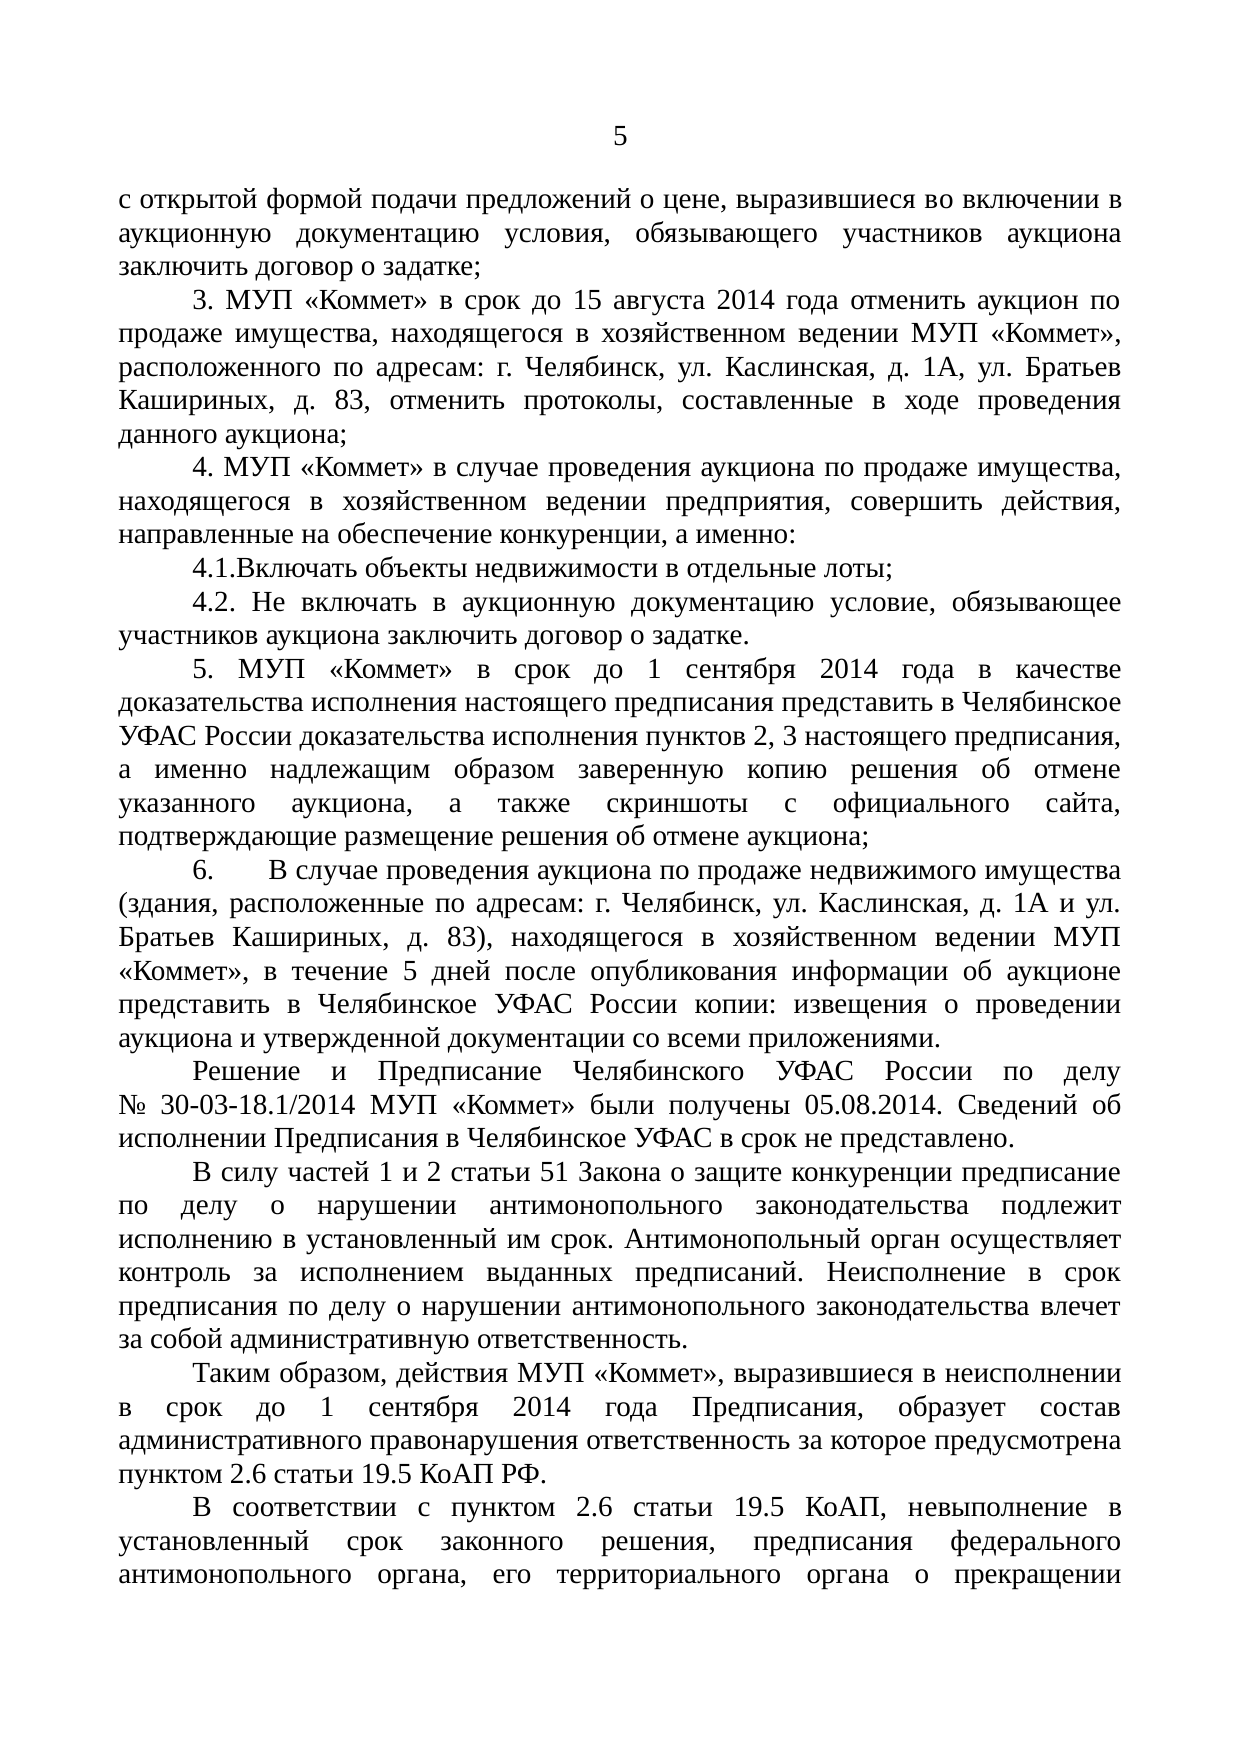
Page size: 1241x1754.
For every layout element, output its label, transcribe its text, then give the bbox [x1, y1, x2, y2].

list В случае проведения аукциона по продаже недвижимого имущества (здания, расположенные по адресам: г. Челябинск, ул. Каслинская, д. 1А и ул. Братьев Кашириных, д. 83), находящегося в хозяйственном ведении МУП «Коммет», в течение 5 дней после опубликования информации об аукционе представить в Челябинское УФАС России копии: извещения о проведении аукциона и утвержденной документации со всеми приложениями. [118, 852, 1122, 1053]
text 4.1.Включать объекты недвижимости в отдельные лоты; [118, 550, 1122, 584]
text 3. МУП «Коммет» в срок до 15 августа 2014 года отменить аукцион по продаже имущества, находящегося в хозяйственном ведении МУП «Коммет», расположенного по адресам: г. Челябинск, ул. Каслинская, д. 1А, ул. Братьев Кашириных, д. 83, отменить протоколы, составленные в ходе проведения данного аукциона; [118, 282, 1122, 449]
text 4.2. Не включать в аукционную документацию условие, обязывающее участников аукциона заключить договор о задатке. [118, 584, 1122, 651]
text В силу частей 1 и 2 статьи 51 Закона о защите конкуренции предписание по делу о нарушении антимонопольного законодательства подлежит исполнению в установленный им срок. Антимонопольный орган осуществляет контроль за исполнением выданных предписаний. Неисполнение в срок предписания по делу о нарушении антимонопольного законодательства влечет за собой административную ответственность. [118, 1154, 1122, 1355]
text 4. МУП «Коммет» в случае проведения аукциона по продаже имущества, находящегося в хозяйственном ведении предприятия, совершить действия, направленные на обеспечение конкуренции, а именно: [118, 449, 1122, 550]
text Решение и Предписание Челябинского УФАС России по делу № 30-03-18.1/2014 МУП «Коммет» были получены 05.08.2014. Сведений об исполнении Предписания в Челябинское УФАС в срок не представлено. [118, 1053, 1122, 1154]
text В соответствии с пунктом 2.6 статьи 19.5 КоАП, невыполнение в установленный срок законного решения, предписания федерального антимонопольного органа, его территориального органа о прекращении [118, 1489, 1122, 1590]
text Таким образом, действия МУП «Коммет», выразившиеся в неисполнении в срок до 1 сентября 2014 года Предписания, образует состав административного правонарушения ответственность за которое предусмотрена пунктом 2.6 статьи 19.5 КоАП РФ. [118, 1355, 1122, 1489]
text с открытой формой подачи предложений о цене, выразившиеся во включении в аукционную документацию условия, обязывающего участников аукциона заключить договор о задатке; [118, 181, 1122, 282]
text 5. МУП «Коммет» в срок до 1 сентября 2014 года в качестве доказательства исполнения настоящего предписания представить в Челябинское УФАС России доказательства исполнения пунктов 2, 3 настоящего предписания, а именно надлежащим образом заверенную копию решения об отмене указанного аукциона, а также скриншоты с официального сайта, подтверждающие размещение решения об отмене аукциона; [118, 651, 1122, 852]
